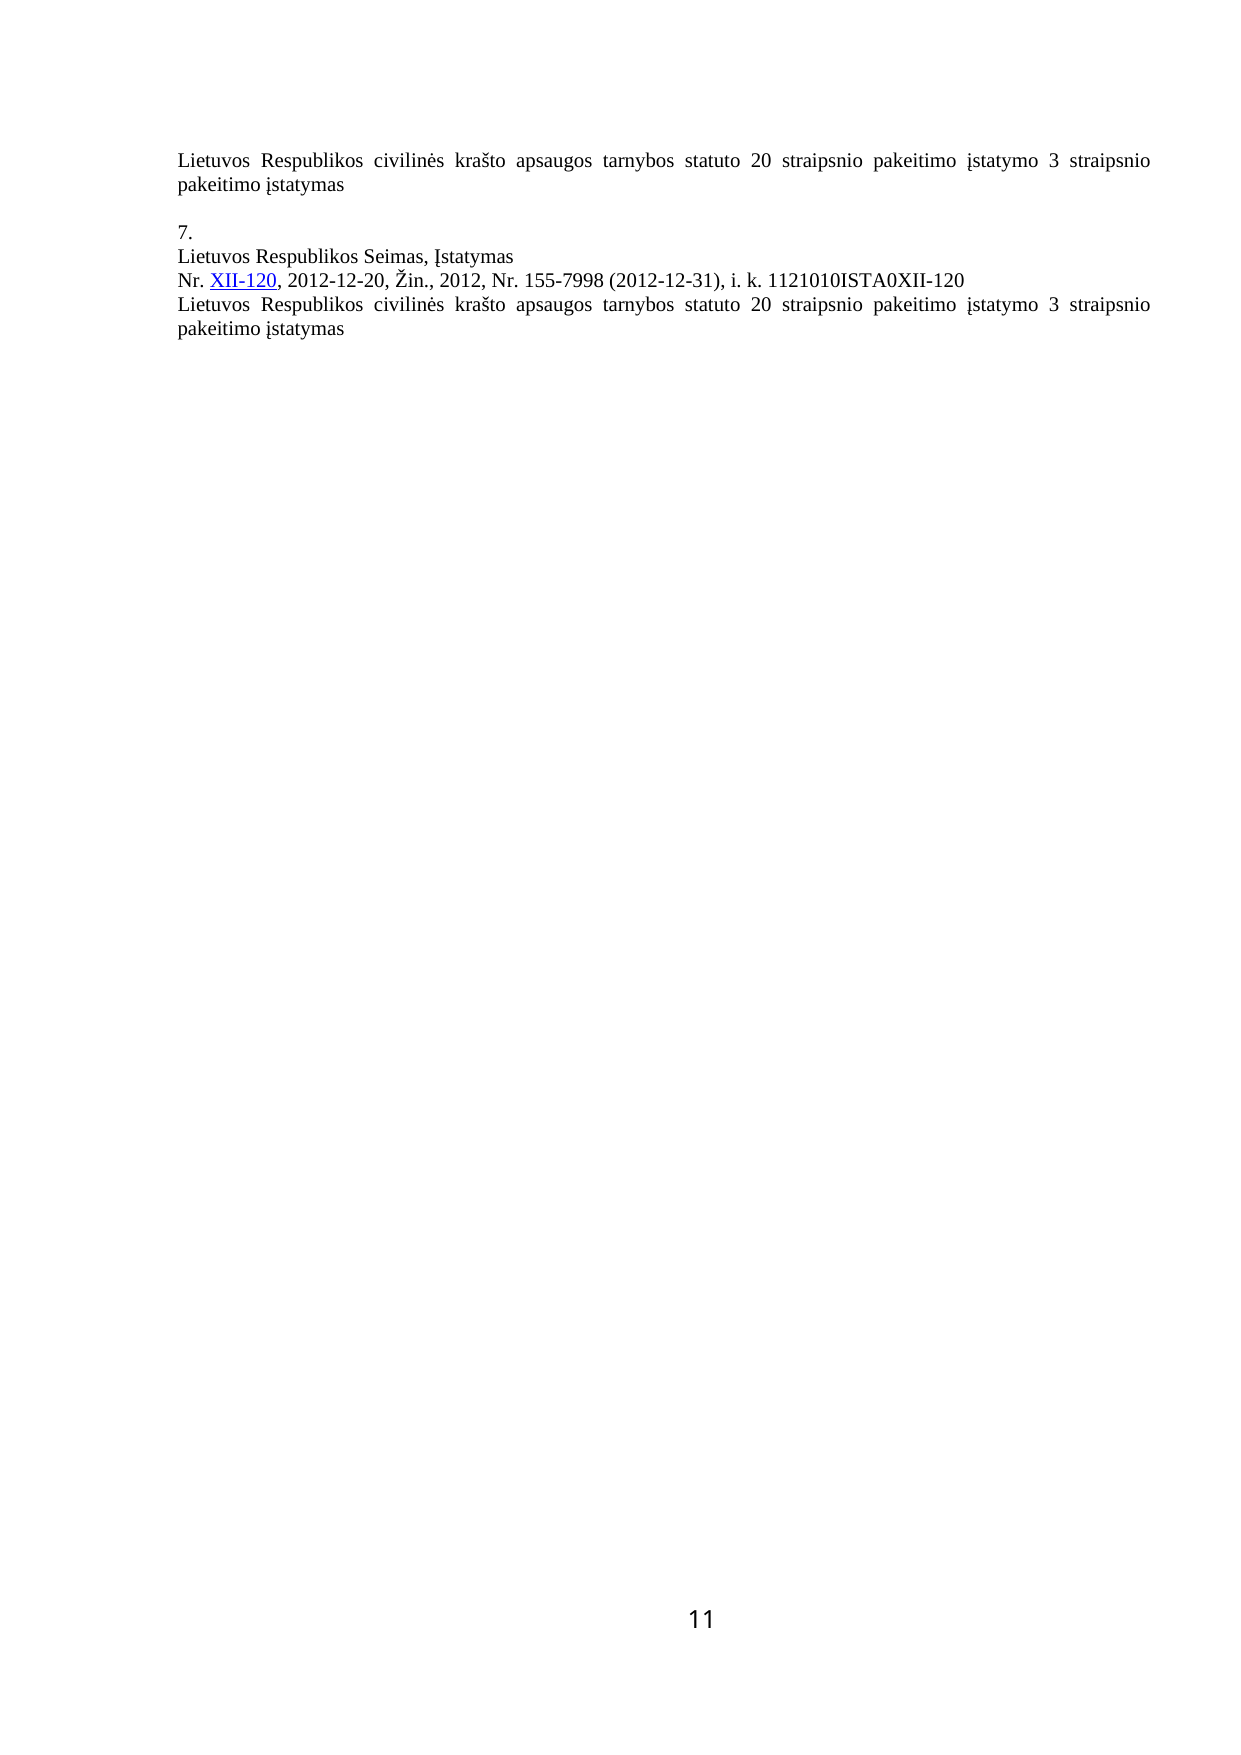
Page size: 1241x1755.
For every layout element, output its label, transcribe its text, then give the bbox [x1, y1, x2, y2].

text 7. [177, 220, 1152, 244]
text Lietuvos Respublikos civilinės krašto apsaugos tarnybos statuto 20 straipsnio pakeitimo įstatymo 3 straipsnio pakeitimo įstatymas [177, 148, 1152, 196]
text Lietuvos Respublikos civilinės krašto apsaugos tarnybos statuto 20 straipsnio pakeitimo įstatymo 3 straipsnio pakeitimo įstatymas [177, 292, 1152, 340]
text Lietuvos Respublikos Seimas, Įstatymas [177, 244, 1152, 268]
text Nr. XII-120, 2012-12-20, Žin., 2012, Nr. 155-7998 (2012-12-31), i. k. 1121010ISTA0XII-120 [177, 268, 1152, 292]
